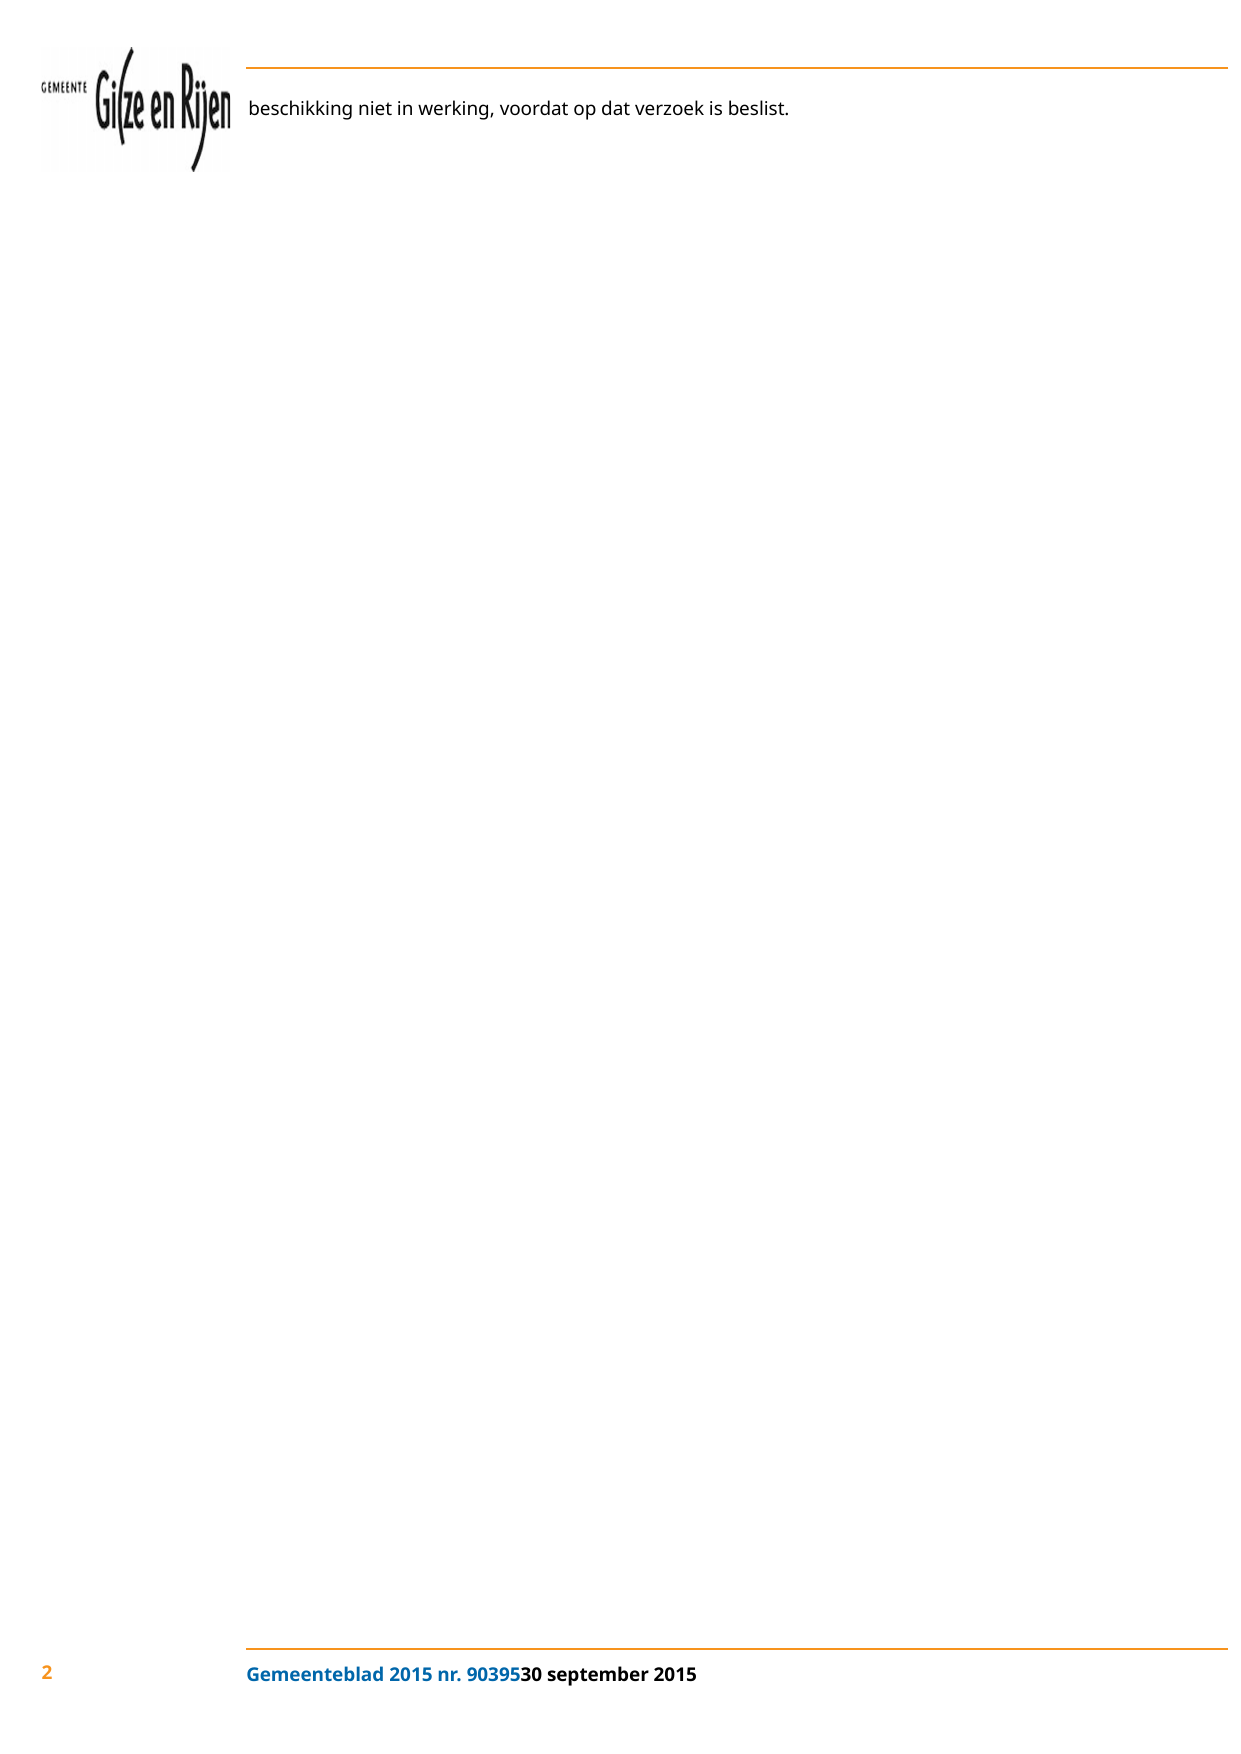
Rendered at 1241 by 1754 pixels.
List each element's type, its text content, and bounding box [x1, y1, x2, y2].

text beschikking niet in werking, voordat op dat verzoek is beslist. [248, 95, 1152, 121]
picture [41, 47, 231, 172]
